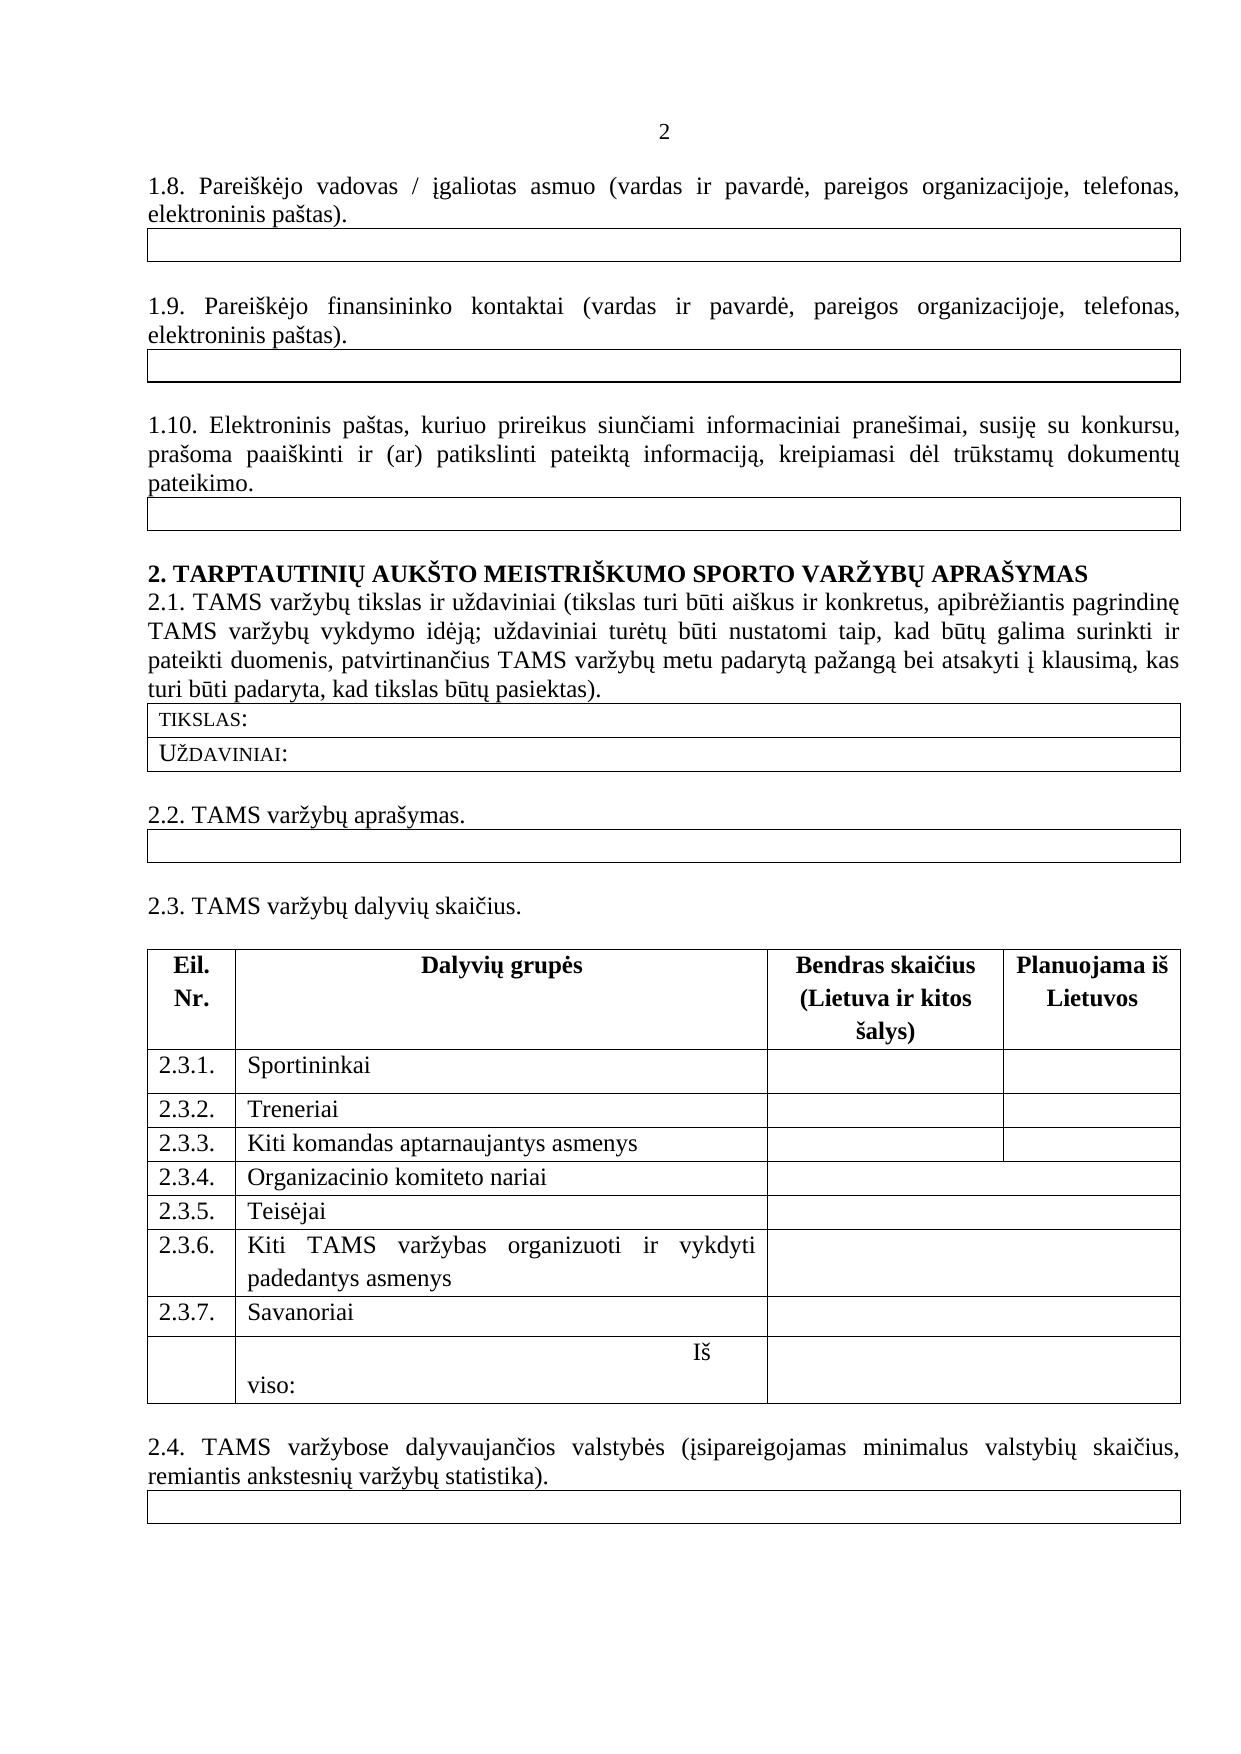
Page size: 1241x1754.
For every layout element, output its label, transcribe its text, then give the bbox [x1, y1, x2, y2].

table_cell Sportininkai [236, 1050, 767, 1093]
text 2.4. TAMS varžybose dalyvaujančios valstybės (įsipareigojamas minimalus valstybių skaičius, remiantis ankstesnių varžybų statistika). [148, 1432, 1181, 1489]
table_cell 2.3.5. [148, 1196, 235, 1229]
table_cell [768, 1196, 1180, 1229]
table_cell [768, 1050, 1003, 1093]
table_cell [768, 1230, 1180, 1296]
table_header tikslas: [148, 704, 1180, 737]
table_cell Uždaviniai: [148, 738, 1180, 771]
text 2.3. TAMS varžybų dalyvių skaičius. [148, 891, 1181, 920]
table_cell 2.3.2. [148, 1094, 235, 1127]
table_header [148, 1491, 1180, 1522]
table_header Eil. Nr. [148, 950, 235, 1049]
text 1.9. Pareiškėjo finansininko kontaktai (vardas ir pavardė, pareigos organizacijoje, telefonas, elektroninis paštas). [148, 291, 1181, 348]
table_cell [768, 1162, 1180, 1195]
text 2.1. TAMS varžybų tikslas ir uždaviniai (tikslas turi būti aiškus ir konkretus, apibrėžiantis pagrindinę TAMS varžybų vykdymo idėją; uždaviniai turėtų būti nustatomi taip, kad būtų galima surinkti ir pateikti duomenis, patvirtinančius TAMS varžybų metu padarytą pažangą bei atsakyti į klausimą, kas turi būti padaryta, kad tikslas būtų pasiektas). [148, 587, 1181, 702]
table_cell Teisėjai [236, 1196, 767, 1229]
table_cell [768, 1128, 1003, 1161]
table_cell [148, 1337, 235, 1403]
table_header [148, 830, 1180, 862]
table_cell [1004, 1128, 1180, 1161]
text 2.2. TAMS varžybų aprašymas. [148, 800, 1181, 829]
table_cell 2.3.7. [148, 1297, 235, 1336]
table_cell [768, 1094, 1003, 1127]
text 2. TARPTAUTINIŲ AUKŠTO MEISTRIŠKUMO SPORTO VARŽYBŲ APRAŠYMAS [148, 559, 1181, 587]
table_cell Kiti TAMS varžybas organizuoti ir vykdyti padedantys asmenys [236, 1230, 767, 1296]
table_header [148, 498, 1180, 530]
table_cell [768, 1337, 1180, 1403]
table_cell Treneriai [236, 1094, 767, 1127]
table_cell 2.3.4. [148, 1162, 235, 1195]
table_header Dalyvių grupės [236, 950, 767, 1049]
text 1.10. Elektroninis paštas, kuriuo prireikus siunčiami informaciniai pranešimai, susiję su konkursu, prašoma paaiškinti ir (ar) patikslinti pateiktą informaciją, kreipiamasi dėl trūkstamų dokumentų pateikimo. [148, 411, 1181, 497]
table_cell [1004, 1050, 1180, 1093]
table_cell [1004, 1094, 1180, 1127]
table_cell Kiti komandas aptarnaujantys asmenys [236, 1128, 767, 1161]
table_cell Iš viso: [236, 1337, 767, 1403]
table_cell Organizacinio komiteto nariai [236, 1162, 767, 1195]
table_header Bendras skaičius (Lietuva ir kitos šalys) [768, 950, 1003, 1049]
table_header Planuojama iš Lietuvos [1004, 950, 1180, 1049]
table_cell 2.3.6. [148, 1230, 235, 1296]
text 1.8. Pareiškėjo vadovas / įgaliotas asmuo (vardas ir pavardė, pareigos organizacijoje, telefonas, elektroninis paštas). [148, 171, 1181, 228]
table_header [148, 229, 1180, 261]
table_cell Savanoriai [236, 1297, 767, 1336]
table_cell [768, 1297, 1180, 1336]
table_cell 2.3.1. [148, 1050, 235, 1093]
table_cell 2.3.3. [148, 1128, 235, 1161]
table_header [148, 350, 1180, 381]
